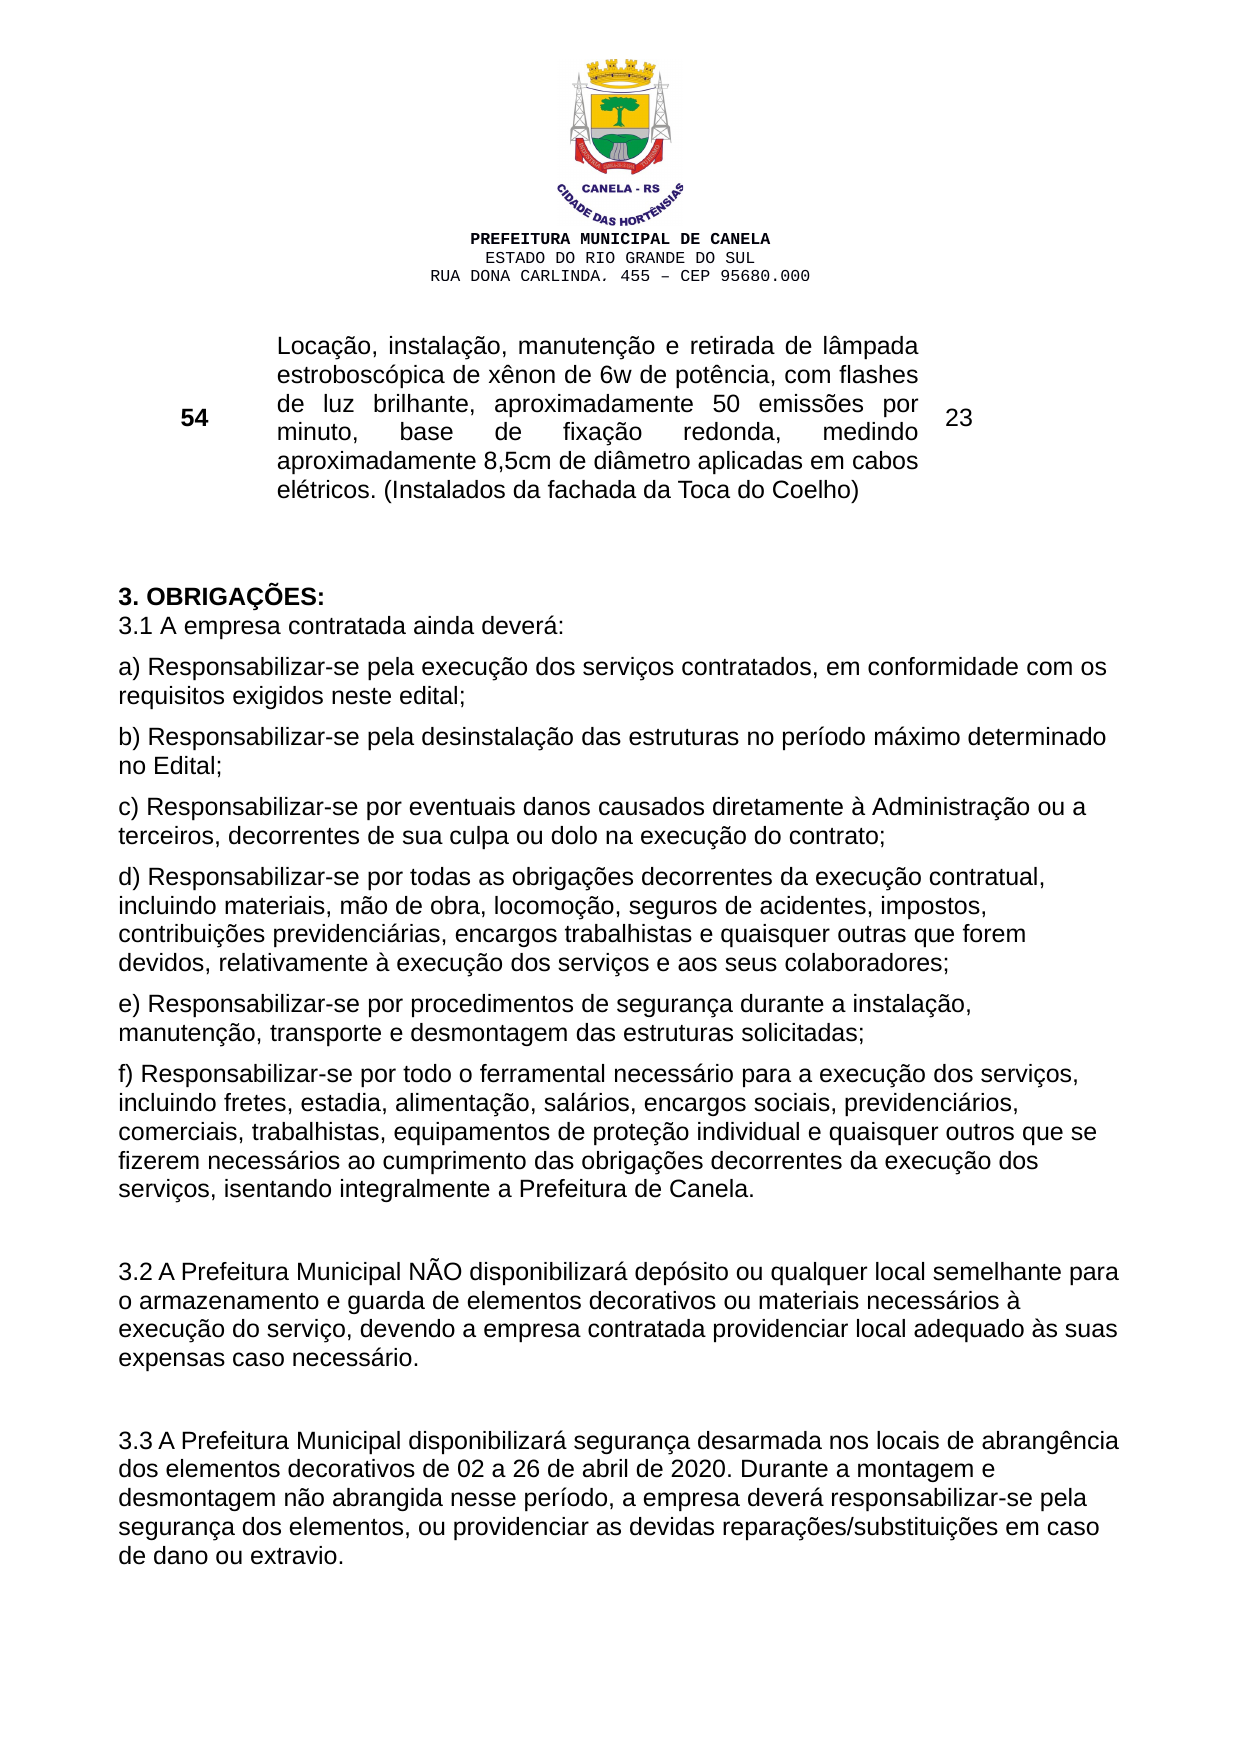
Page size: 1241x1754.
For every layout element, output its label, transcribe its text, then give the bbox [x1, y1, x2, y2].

picture [557, 59, 684, 226]
text d) Responsabilizar-se por todas as obrigações decorrentes da execução contratual, incluindo materiais, mão de obra, locomoção, seguros de acidentes, impostos, contribuições previdenciárias, encargos trabalhistas e quaisquer outras que forem devidos, relativamente à execução dos serviços e aos seus colaboradores; [118, 862, 1122, 977]
table_cell 54 [115, 310, 273, 524]
table_cell Locação, instalação, manutenção e retirada de lâmpada estroboscópica de xênon de 6w de potência, com flashes de luz brilhante, aproximadamente 50 emissões por minuto, base de fixação redonda, medindo aproximadamente 8,5cm de diâmetro aplicadas em cabos elétricos. (Instalados da fachada da Toca do Coelho) [274, 310, 922, 524]
text a) Responsabilizar-se pela execução dos serviços contratados, em conformidade com os requisitos exigidos neste edital; [118, 652, 1122, 709]
text f) Responsabilizar-se por todo o ferramental necessário para a execução dos serviços, incluindo fretes, estadia, alimentação, salários, encargos sociais, previdenciários, comerciais, trabalhistas, equipamentos de proteção individual e quaisquer outros que se fizerem necessários ao cumprimento das obrigações decorrentes da execução dos serviços, isentando integralmente a Prefeitura de Canela. [118, 1059, 1122, 1203]
text c) Responsabilizar-se por eventuais danos causados diretamente à Administração ou a terceiros, decorrentes de sua culpa ou dolo na execução do contrato; [118, 792, 1122, 849]
text 3.2 A Prefeitura Municipal NÃO disponibilizará depósito ou qualquer local semelhante para o armazenamento e guarda de elementos decorativos ou materiais necessários à execução do serviço, devendo a empresa contratada providenciar local adequado às suas expensas caso necessário. [118, 1257, 1122, 1372]
table_cell 23 [923, 310, 995, 524]
text 3.3 A Prefeitura Municipal disponibilizará segurança desarmada nos locais de abrangência dos elementos decorativos de 02 a 26 de abril de 2020. Durante a montagem e desmontagem não abrangida nesse período, a empresa deverá responsabilizar-se pela segurança dos elementos, ou providenciar as devidas reparações/substituições em caso de dano ou extravio. [118, 1426, 1122, 1569]
text 3.1 A empresa contratada ainda deverá: [118, 611, 1122, 639]
text e) Responsabilizar-se por procedimentos de segurança durante a instalação, manutenção, transporte e desmontagem das estruturas solicitadas; [118, 989, 1122, 1047]
text b) Responsabilizar-se pela desinstalação das estruturas no período máximo determinado no Edital; [118, 722, 1122, 779]
text 3. OBRIGAÇÕES: [118, 582, 1122, 611]
